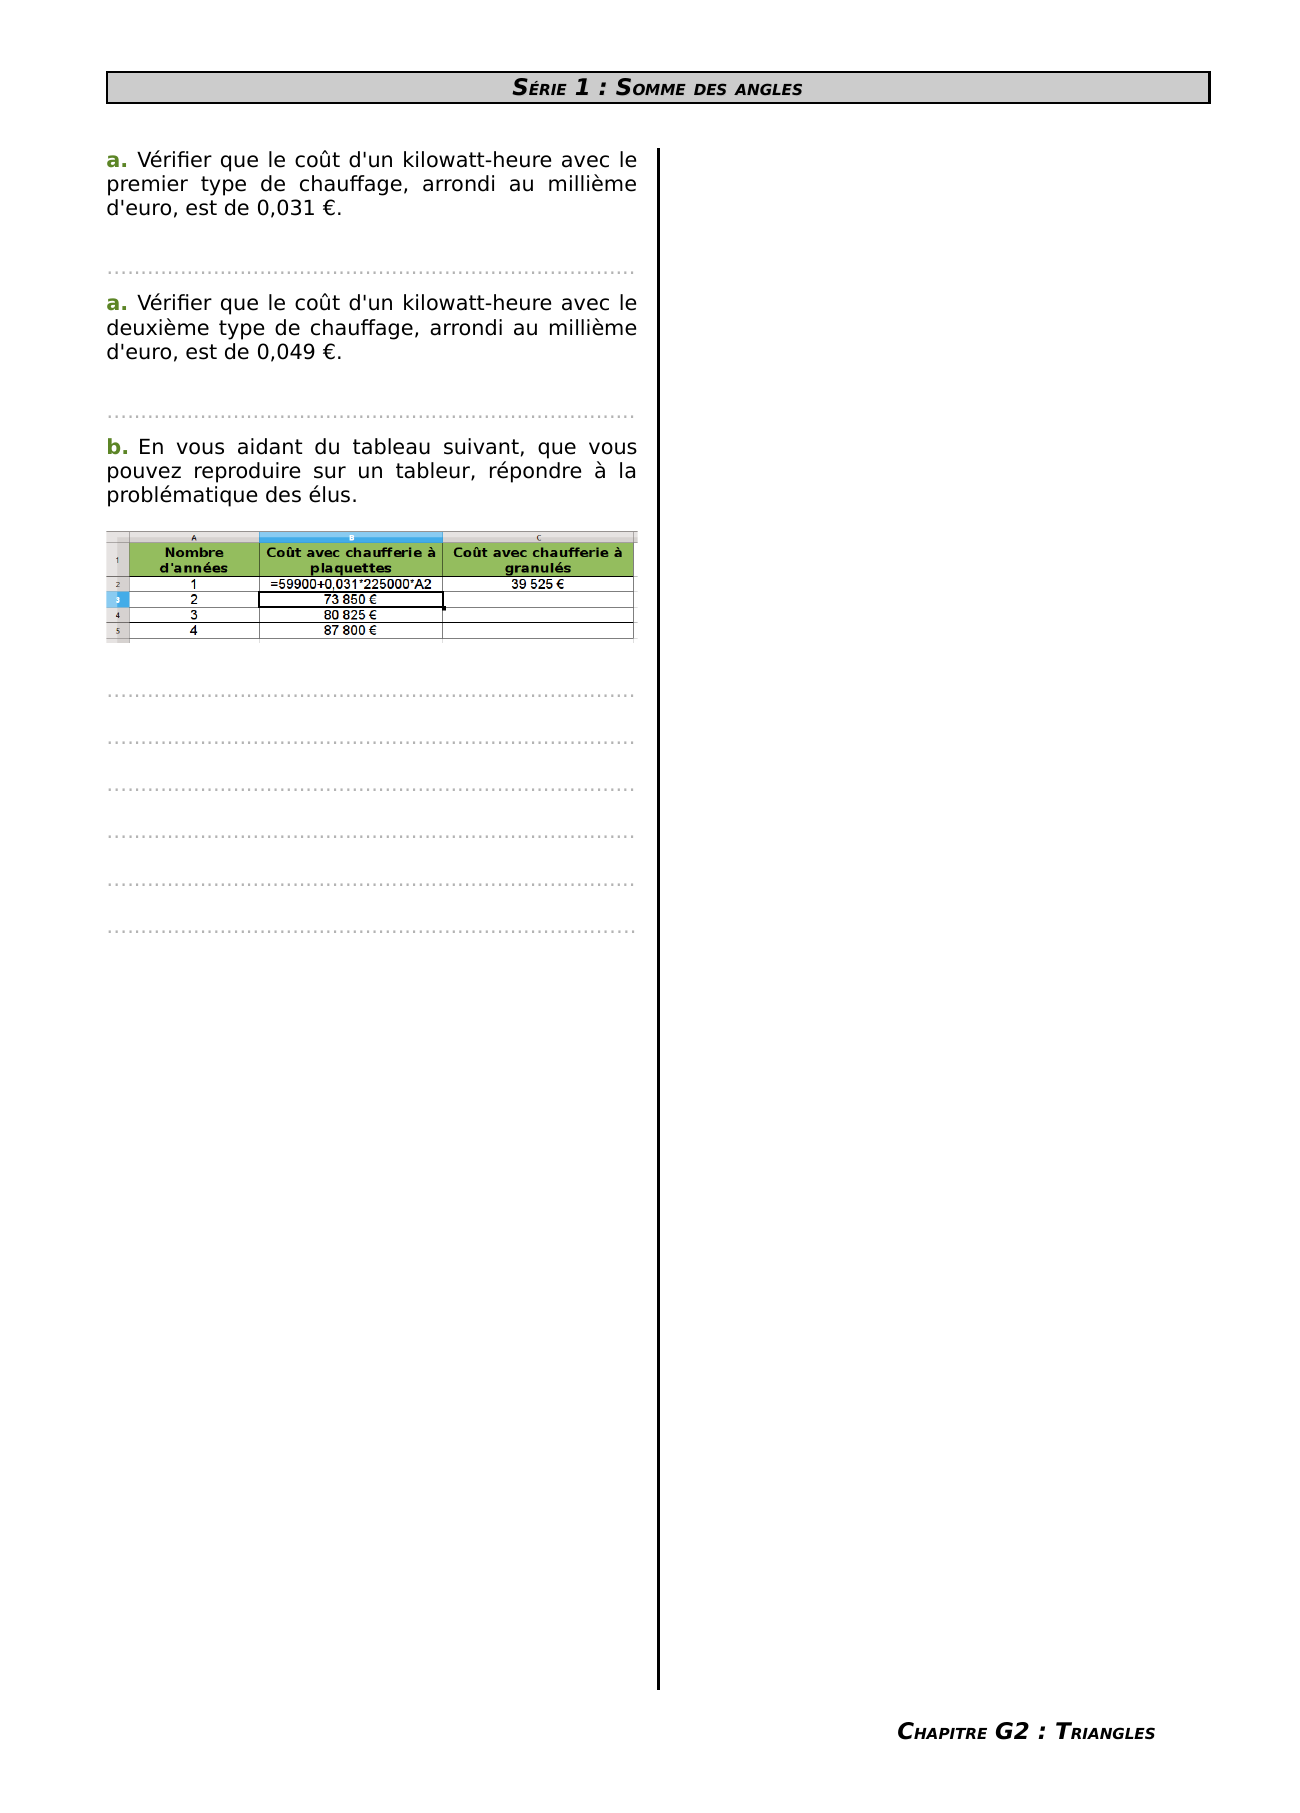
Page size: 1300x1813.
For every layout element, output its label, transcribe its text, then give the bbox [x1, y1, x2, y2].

list Vérifier que le coût d'un kilowatt-heure avec le deuxième type de chauffage, arrondi au millième d'euro, est de 0,049 €. [106, 291, 638, 364]
list ….............................................................................….............................................................................….............................................................................….............................................................................….............................................................................….........................................................................…. [106, 655, 638, 938]
list En vous aidant du tableau suivant, que vous pouvez reproduire sur un tableur, répondre à la problématique des élus. [106, 435, 638, 508]
picture [106, 531, 638, 643]
list Vérifier que le coût d'un kilowatt-heure avec le premier type de chauffage, arrondi au millième d'euro, est de 0,031 €. [106, 148, 638, 220]
list …............................................................................. [106, 232, 638, 279]
list …............................................................................. [106, 376, 638, 423]
